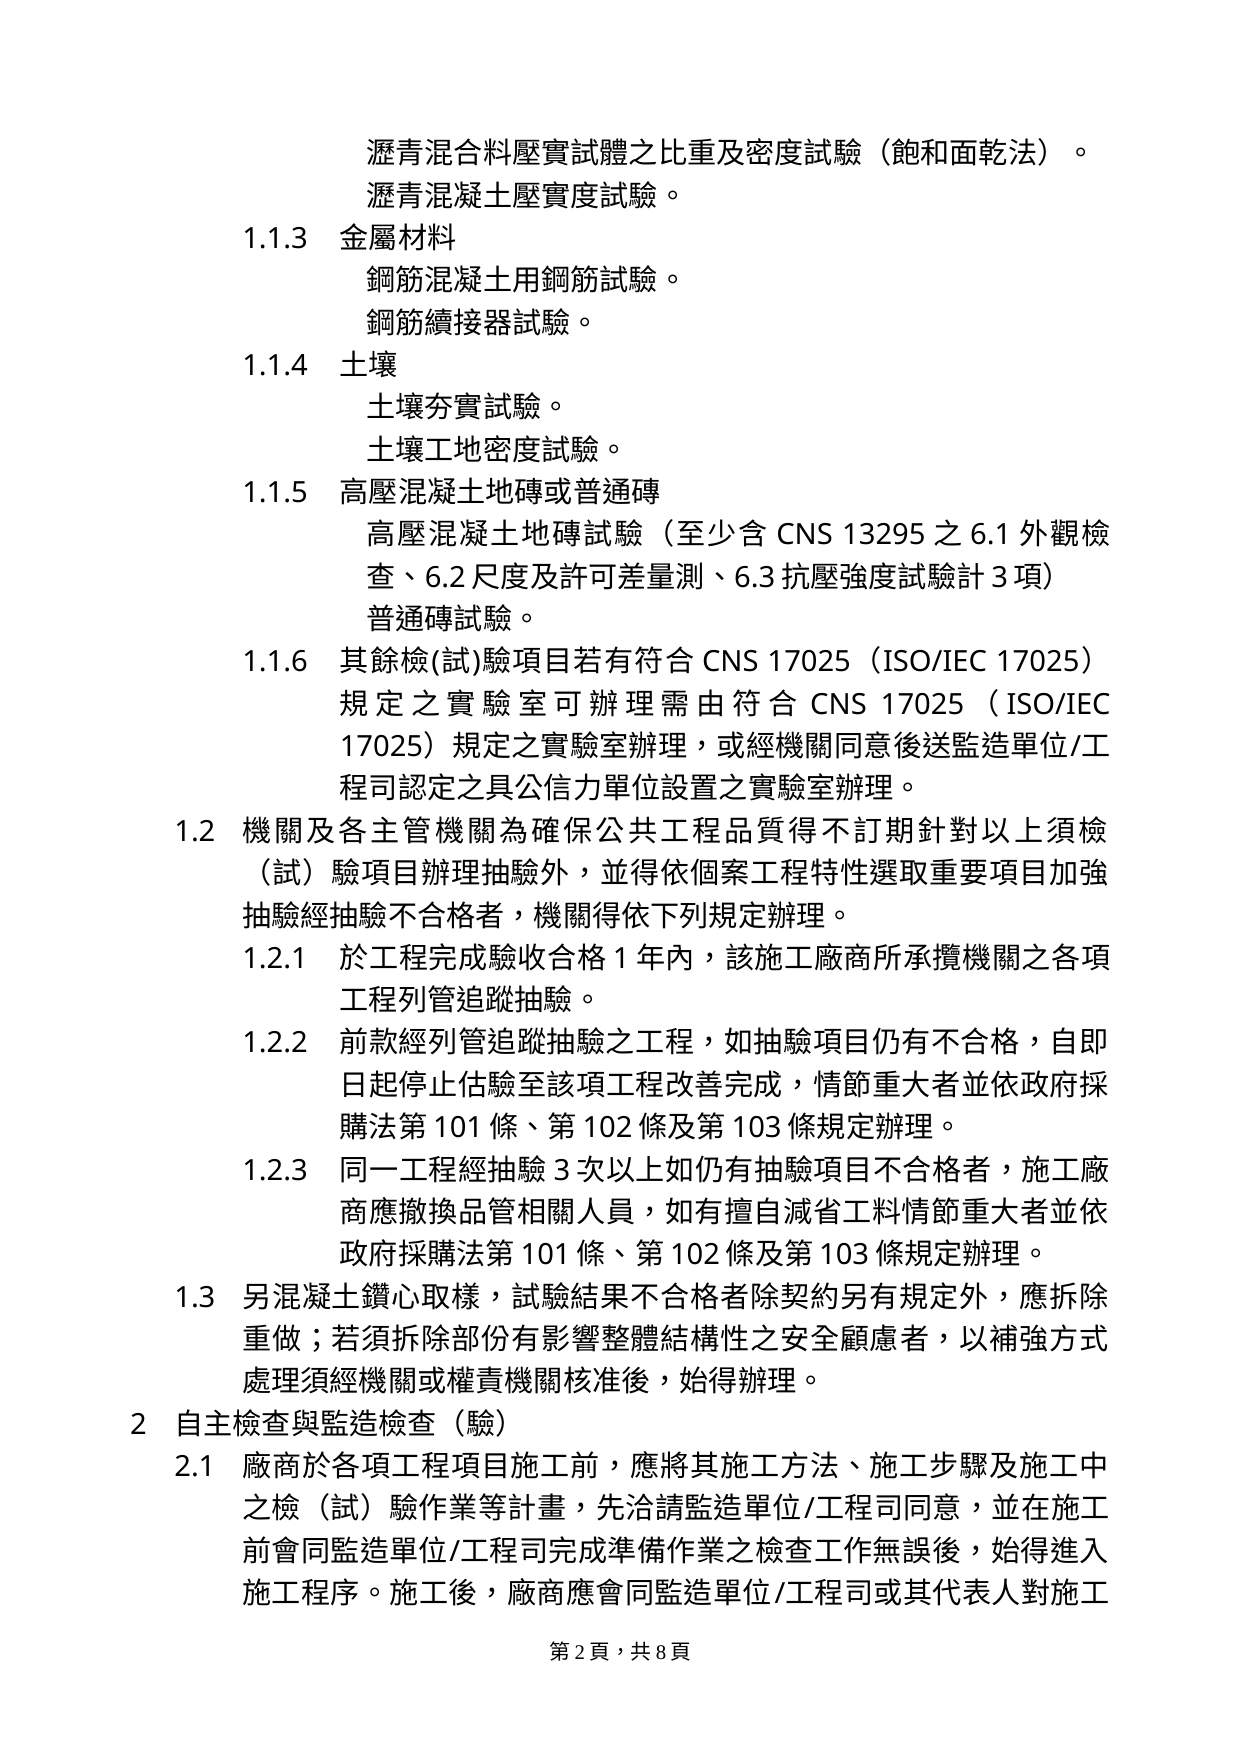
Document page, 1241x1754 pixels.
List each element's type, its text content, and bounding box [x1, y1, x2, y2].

text 土壤夯實試驗。 [366, 384, 1110, 426]
list 自主檢查與監造檢查（驗） [130, 1400, 1110, 1443]
list 機關及各主管機關為確保公共工程品質得不訂期針對以上須檢（試）驗項目辦理抽驗外，並得依個案工程特性選取重要項目加強抽驗經抽驗不合格者，機關得依下列規定辦理。 [174, 807, 1110, 934]
list 廠商於各項工程項目施工前，應將其施工方法、施工步驟及施工中之檢（試）驗作業等計畫，先洽請監造單位/工程司同意，並在施工前會同監造單位/工程司完成準備作業之檢查工作無誤後，始得進入施工程序。施工後，廠商應會同監造單位/工程司或其代表人對施工 [174, 1443, 1110, 1612]
list 於工程完成驗收合格1年內，該施工廠商所承攬機關之各項工程列管追蹤抽驗。 [242, 934, 1110, 1019]
list 同一工程經抽驗3次以上如仍有抽驗項目不合格者，施工廠商應撤換品管相關人員，如有擅自減省工料情節重大者並依政府採購法第101條、第102條及第103條規定辦理。 [242, 1146, 1110, 1273]
list 前款經列管追蹤抽驗之工程，如抽驗項目仍有不合格，自即日起停止估驗至該項工程改善完成，情節重大者並依政府採購法第101條、第102條及第103條規定辦理。 [242, 1019, 1110, 1146]
text 土壤工地密度試驗。 [366, 426, 1110, 468]
text 瀝青混合料壓實試體之比重及密度試驗（飽和面乾法）。 [366, 130, 1110, 172]
text 普通磚試驗。 [366, 596, 1110, 638]
list 土壤 [242, 341, 1110, 384]
text 高壓混凝土地磚試驗（至少含CNS 13295之6.1外觀檢查、6.2尺度及許可差量測、6.3抗壓強度試驗計3項） [366, 511, 1110, 596]
text 瀝青混凝土壓實度試驗。 [366, 172, 1110, 214]
text 鋼筋混凝土用鋼筋試驗。 [366, 257, 1110, 299]
list 其餘檢(試)驗項目若有符合CNS 17025（ISO/IEC 17025）規定之實驗室可辦理需由符合CNS 17025（ISO/IEC 17025）規定之實驗室辦理，或經機關同意後送監造單位/工程司認定之具公信力單位設置之實驗室辦理。 [242, 638, 1110, 807]
list 另混凝土鑽心取樣，試驗結果不合格者除契約另有規定外，應拆除重做；若須拆除部份有影響整體結構性之安全顧慮者，以補強方式處理須經機關或權責機關核准後，始得辦理。 [174, 1273, 1110, 1400]
list 高壓混凝土地磚或普通磚 [242, 468, 1110, 511]
text 鋼筋續接器試驗。 [366, 299, 1110, 341]
list 金屬材料 [242, 214, 1110, 257]
